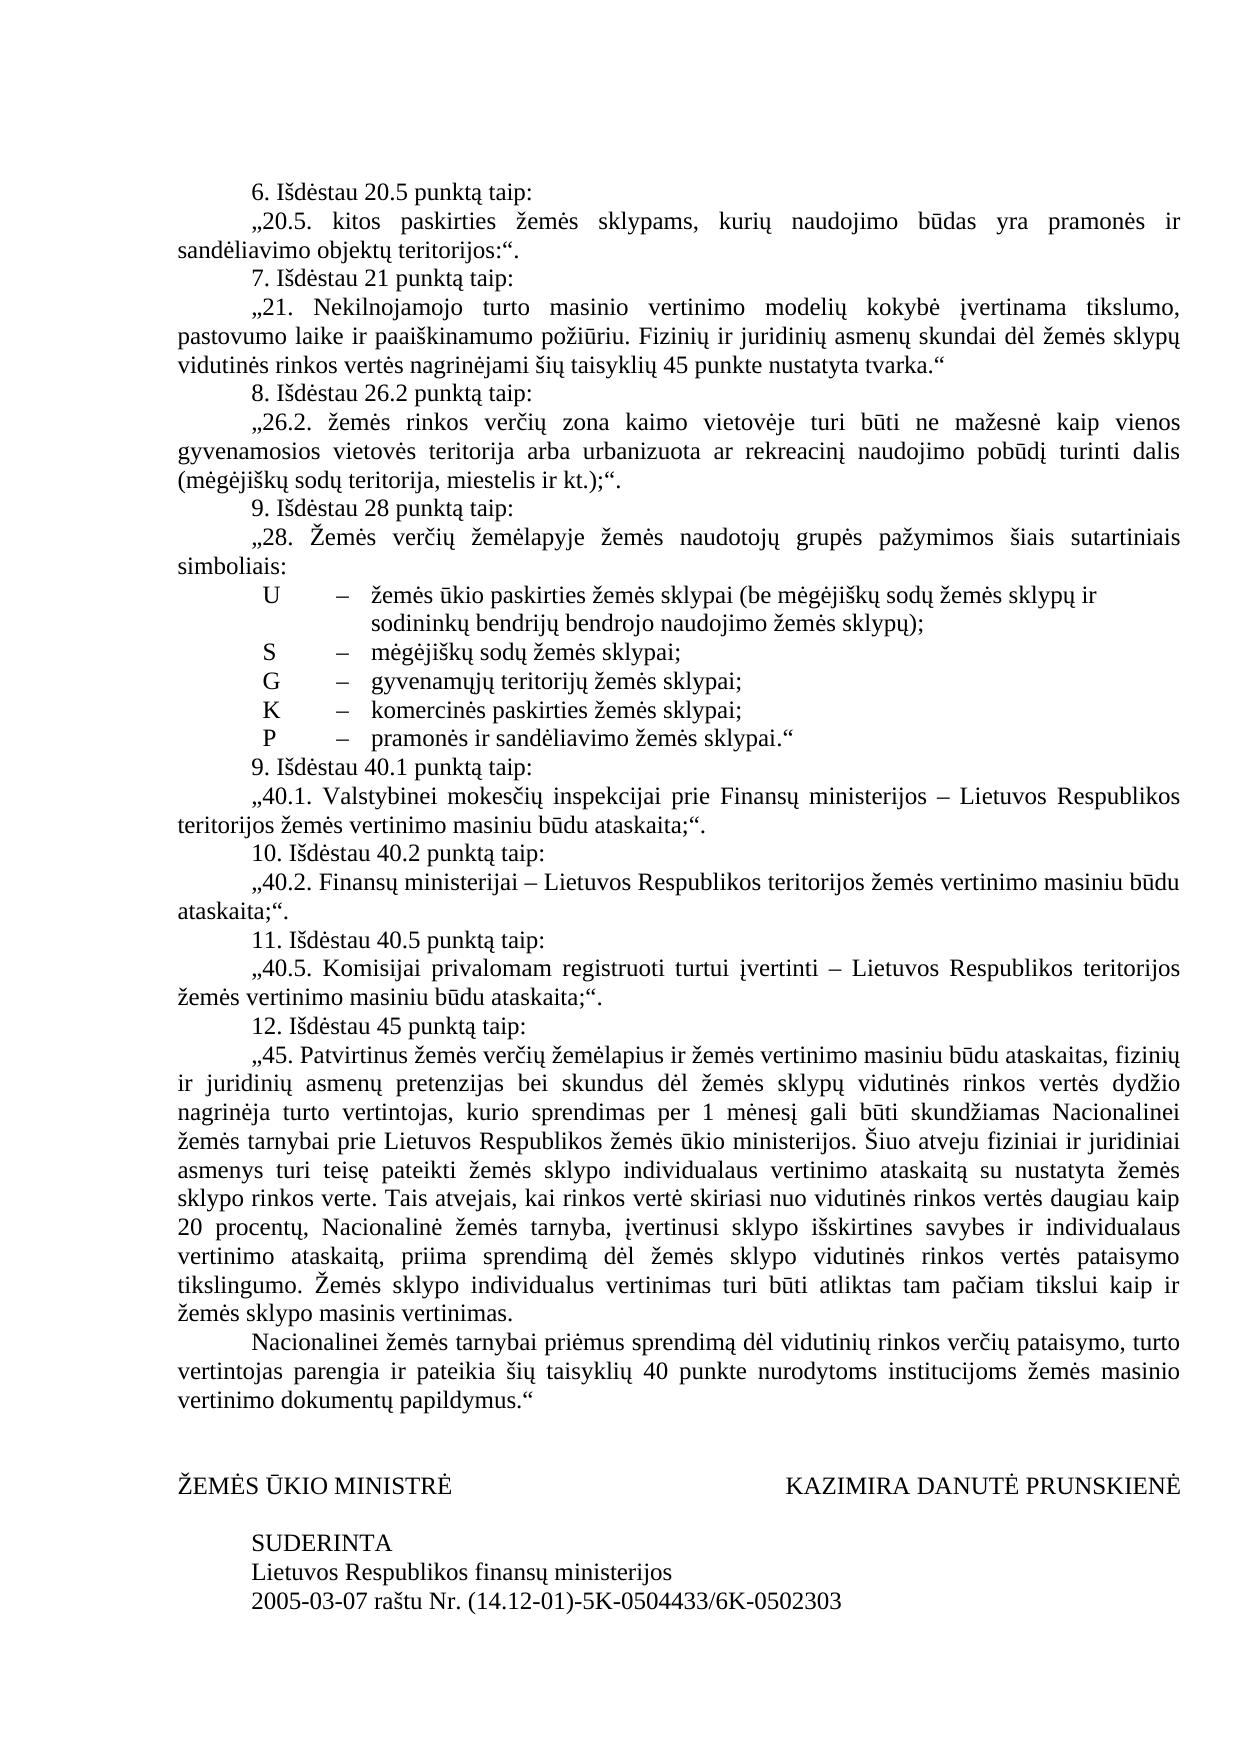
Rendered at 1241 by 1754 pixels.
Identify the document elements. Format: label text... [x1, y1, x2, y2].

table_cell pramonės ir sandėliavimo žemės sklypai.“ [360, 724, 1201, 752]
text „28. Žemės verčių žemėlapyje žemės naudotojų grupės pažymimos šiais sutartiniais simboliais: [177, 522, 1181, 580]
text ŽEMĖS ŪKIO MINISTRĖ KAZIMIRA DANUTĖ PRUNSKIENĖ [177, 1471, 1181, 1500]
table_cell – [325, 695, 359, 723]
table_header – [325, 580, 359, 637]
table_header U [177, 580, 325, 637]
text 6. Išdėstau 20.5 punktą taip: [177, 177, 1181, 206]
text 9. Išdėstau 40.1 punktą taip: [177, 752, 1181, 781]
table_cell gyvenamųjų teritorijų žemės sklypai; [360, 666, 1201, 695]
table_cell S [177, 637, 325, 666]
text 7. Išdėstau 21 punktą taip: [177, 263, 1181, 292]
text „20.5. kitos paskirties žemės sklypams, kurių naudojimo būdas yra pramonės ir sandėliavimo objektų teritorijos:“. [177, 206, 1181, 263]
table_cell mėgėjiškų sodų žemės sklypai; [360, 637, 1201, 666]
text „40.1. Valstybinei mokesčių inspekcijai prie Finansų ministerijos – Lietuvos Respublikos teritorijos žemės vertinimo masiniu būdu ataskaita;“. [177, 781, 1181, 838]
text Nacionalinei žemės tarnybai priėmus sprendimą dėl vidutinių rinkos verčių pataisymo, turto vertintojas parengia ir pateikia šių taisyklių 40 punkte nurodytoms institucijoms žemės masinio vertinimo dokumentų papildymus.“ [177, 1327, 1181, 1413]
table_cell G [177, 666, 325, 695]
text „21. Nekilnojamojo turto masinio vertinimo modelių kokybė įvertinama tikslumo, pastovumo laike ir paaiškinamumo požiūriu. Fizinių ir juridinių asmenų skundai dėl žemės sklypų vidutinės rinkos vertės nagrinėjami šių taisyklių 45 punkte nustatyta tvarka.“ [177, 292, 1181, 378]
text 12. Išdėstau 45 punktą taip: [177, 1011, 1181, 1040]
table_cell P [177, 724, 325, 752]
text 8. Išdėstau 26.2 punktą taip: [177, 378, 1181, 407]
table_cell – [325, 637, 359, 666]
text „26.2. žemės rinkos verčių zona kaimo vietovėje turi būti ne mažesnė kaip vienos gyvenamosios vietovės teritorija arba urbanizuota ar rekreacinį naudojimo pobūdį turinti dalis (mėgėjiškų sodų teritorija, miestelis ir kt.);“. [177, 407, 1181, 493]
text Lietuvos Respublikos finansų ministerijos [177, 1557, 1181, 1586]
text 2005-03-07 raštu Nr. (14.12-01)-5K-0504433/6K-0502303 [177, 1586, 1181, 1615]
table_cell komercinės paskirties žemės sklypai; [360, 695, 1201, 723]
text „40.5. Komisijai privalomam registruoti turtui įvertinti – Lietuvos Respublikos teritorijos žemės vertinimo masiniu būdu ataskaita;“. [177, 953, 1181, 1011]
text 9. Išdėstau 28 punktą taip: [177, 493, 1181, 522]
text 11. Išdėstau 40.5 punktą taip: [177, 925, 1181, 953]
text 10. Išdėstau 40.2 punktą taip: [177, 838, 1181, 867]
table_header žemės ūkio paskirties žemės sklypai (be mėgėjiškų sodų žemės sklypų ir sodininkų bendrijų bendrojo naudojimo žemės sklypų); [360, 580, 1201, 637]
table_cell – [325, 666, 359, 695]
text „45. Patvirtinus žemės verčių žemėlapius ir žemės vertinimo masiniu būdu ataskaitas, fizinių ir juridinių asmenų pretenzijas bei skundus dėl žemės sklypų vidutinės rinkos vertės dydžio nagrinėja turto vertintojas, kurio sprendimas per 1 mėnesį gali būti skundžiamas Nacionalinei žemės tarnybai prie Lietuvos Respublikos žemės ūkio ministerijos. Šiuo atveju fiziniai ir juridiniai asmenys turi teisę pateikti žemės sklypo individualaus vertinimo ataskaitą su nustatyta žemės sklypo rinkos verte. Tais atvejais, kai rinkos vertė skiriasi nuo vidutinės rinkos vertės daugiau kaip 20 procentų, Nacionalinė žemės tarnyba, įvertinusi sklypo išskirtines savybes ir individualaus vertinimo ataskaitą, priima sprendimą dėl žemės sklypo vidutinės rinkos vertės pataisymo tikslingumo. Žemės sklypo individualus vertinimas turi būti atliktas tam pačiam tikslui kaip ir žemės sklypo masinis vertinimas. [177, 1040, 1181, 1327]
text „40.2. Finansų ministerijai – Lietuvos Respublikos teritorijos žemės vertinimo masiniu būdu ataskaita;“. [177, 867, 1181, 925]
table_cell K [177, 695, 325, 723]
table_cell – [325, 724, 359, 752]
text SUDERINTA [177, 1528, 1181, 1557]
